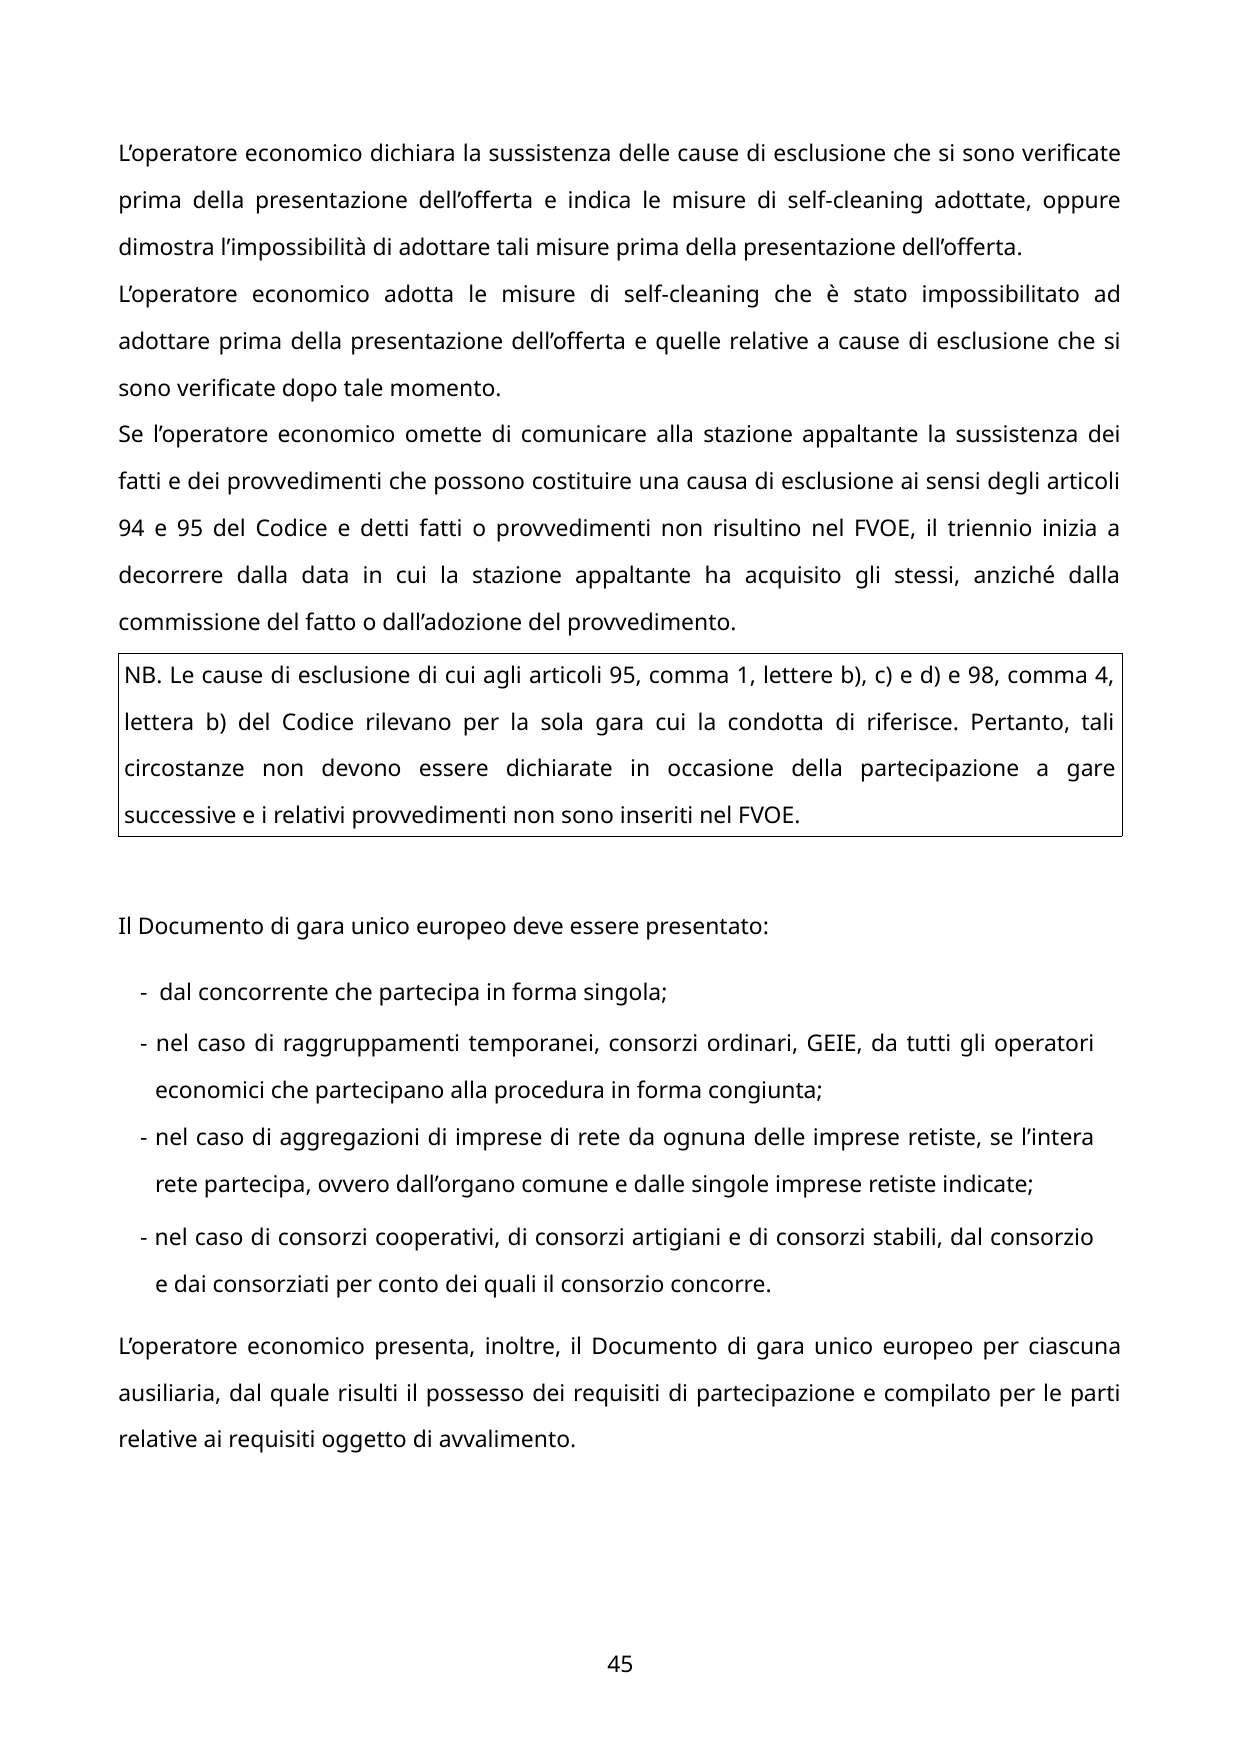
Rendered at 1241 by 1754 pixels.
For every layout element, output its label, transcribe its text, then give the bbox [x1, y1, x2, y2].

text Se l’operatore economico omette di comunicare alla stazione appaltante la sussistenza dei fatti e dei provvedimenti che possono costituire una causa di esclusione ai sensi degli articoli 94 e 95 del Codice e detti fatti o provvedimenti non risultino nel FVOE, il triennio inizia a decorrere dalla data in cui la stazione appaltante ha acquisito gli stessi, anziché dalla commissione del fatto o dall’adozione del provvedimento. [118, 418, 1122, 637]
text L’operatore economico adotta le misure di self-cleaning che è stato impossibilitato ad adottare prima della presentazione dell’offerta e quelle relative a cause di esclusione che si sono verificate dopo tale momento. [118, 278, 1122, 403]
list - nel caso di raggruppamenti temporanei, consorzi ordinari, GEIE, da tutti gli operatori economici che partecipano alla procedura in forma congiunta; [140, 1027, 1096, 1105]
list - nel caso di consorzi cooperativi, di consorzi artigiani e di consorzi stabili, dal consorzio e dai consorziati per conto dei quali il consorzio concorre. [140, 1221, 1096, 1299]
list - nel caso di aggregazioni di imprese di rete da ognuna delle imprese retiste, se l’intera rete partecipa, ovvero dall’organo comune e dalle singole imprese retiste indicate; [140, 1121, 1096, 1199]
text L’operatore economico presenta, inoltre, il Documento di gara unico europeo per ciascuna ausiliaria, dal quale risulti il possesso dei requisiti di partecipazione e compilato per le parti relative ai requisiti oggetto di avvalimento. [118, 1330, 1122, 1455]
text Il Documento di gara unico europeo deve essere presentato: [118, 910, 1122, 941]
table_header NB. Le cause di esclusione di cui agli articoli 95, comma 1, lettere b), c) e d) e 98, comma 4, lettera b) del Codice rilevano per la sola gara cui la condotta di riferisce. Pertanto, tali circostanze non devono essere dichiarate in occasione della partecipazione a gare successive e i relativi provvedimenti non sono inseriti nel FVOE. [119, 654, 1122, 836]
text L’operatore economico dichiara la sussistenza delle cause di esclusione che si sono verificate prima della presentazione dell’offerta e indica le misure di self-cleaning adottate, oppure dimostra l’impossibilità di adottare tali misure prima della presentazione dell’offerta. [118, 137, 1122, 262]
list - dal concorrente che partecipa in forma singola; [140, 976, 1096, 1007]
